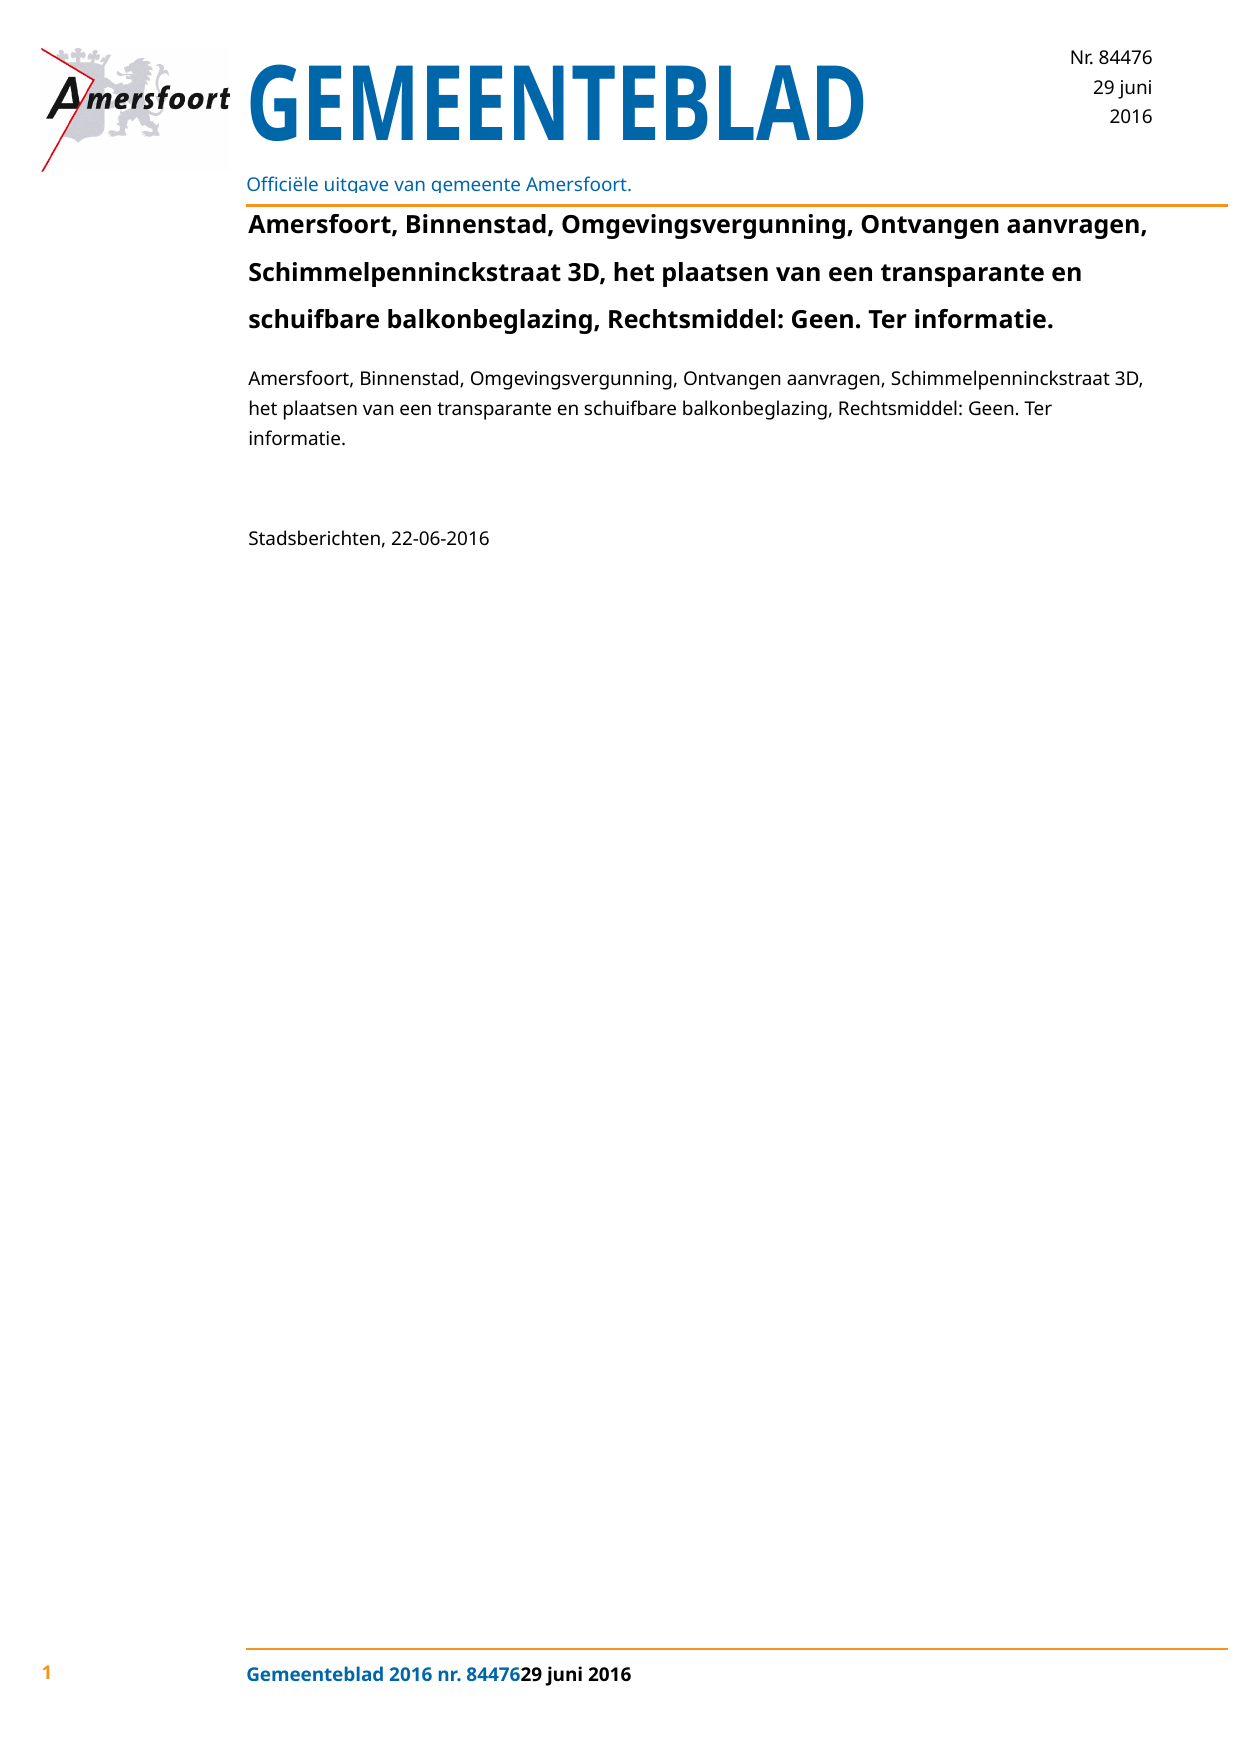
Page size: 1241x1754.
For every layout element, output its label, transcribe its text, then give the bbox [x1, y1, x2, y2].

picture [41, 47, 231, 172]
text Stadsberichten, 22-06-2016 [248, 526, 1152, 551]
text Amersfoort, Binnenstad, Omgevingsvergunning, Ontvangen aanvragen, Schimmelpenninckstraat 3D, het plaatsen van een transparante en schuifbare balkonbeglazing, Rechtsmiddel: Geen. Ter informatie. [248, 207, 1152, 336]
text Amersfoort, Binnenstad, Omgevingsvergunning, Ontvangen aanvragen, Schimmelpenninckstraat 3D, het plaatsen van een transparante en schuifbare balkonbeglazing, Rechtsmiddel: Geen. Ter informatie. [248, 366, 1152, 450]
